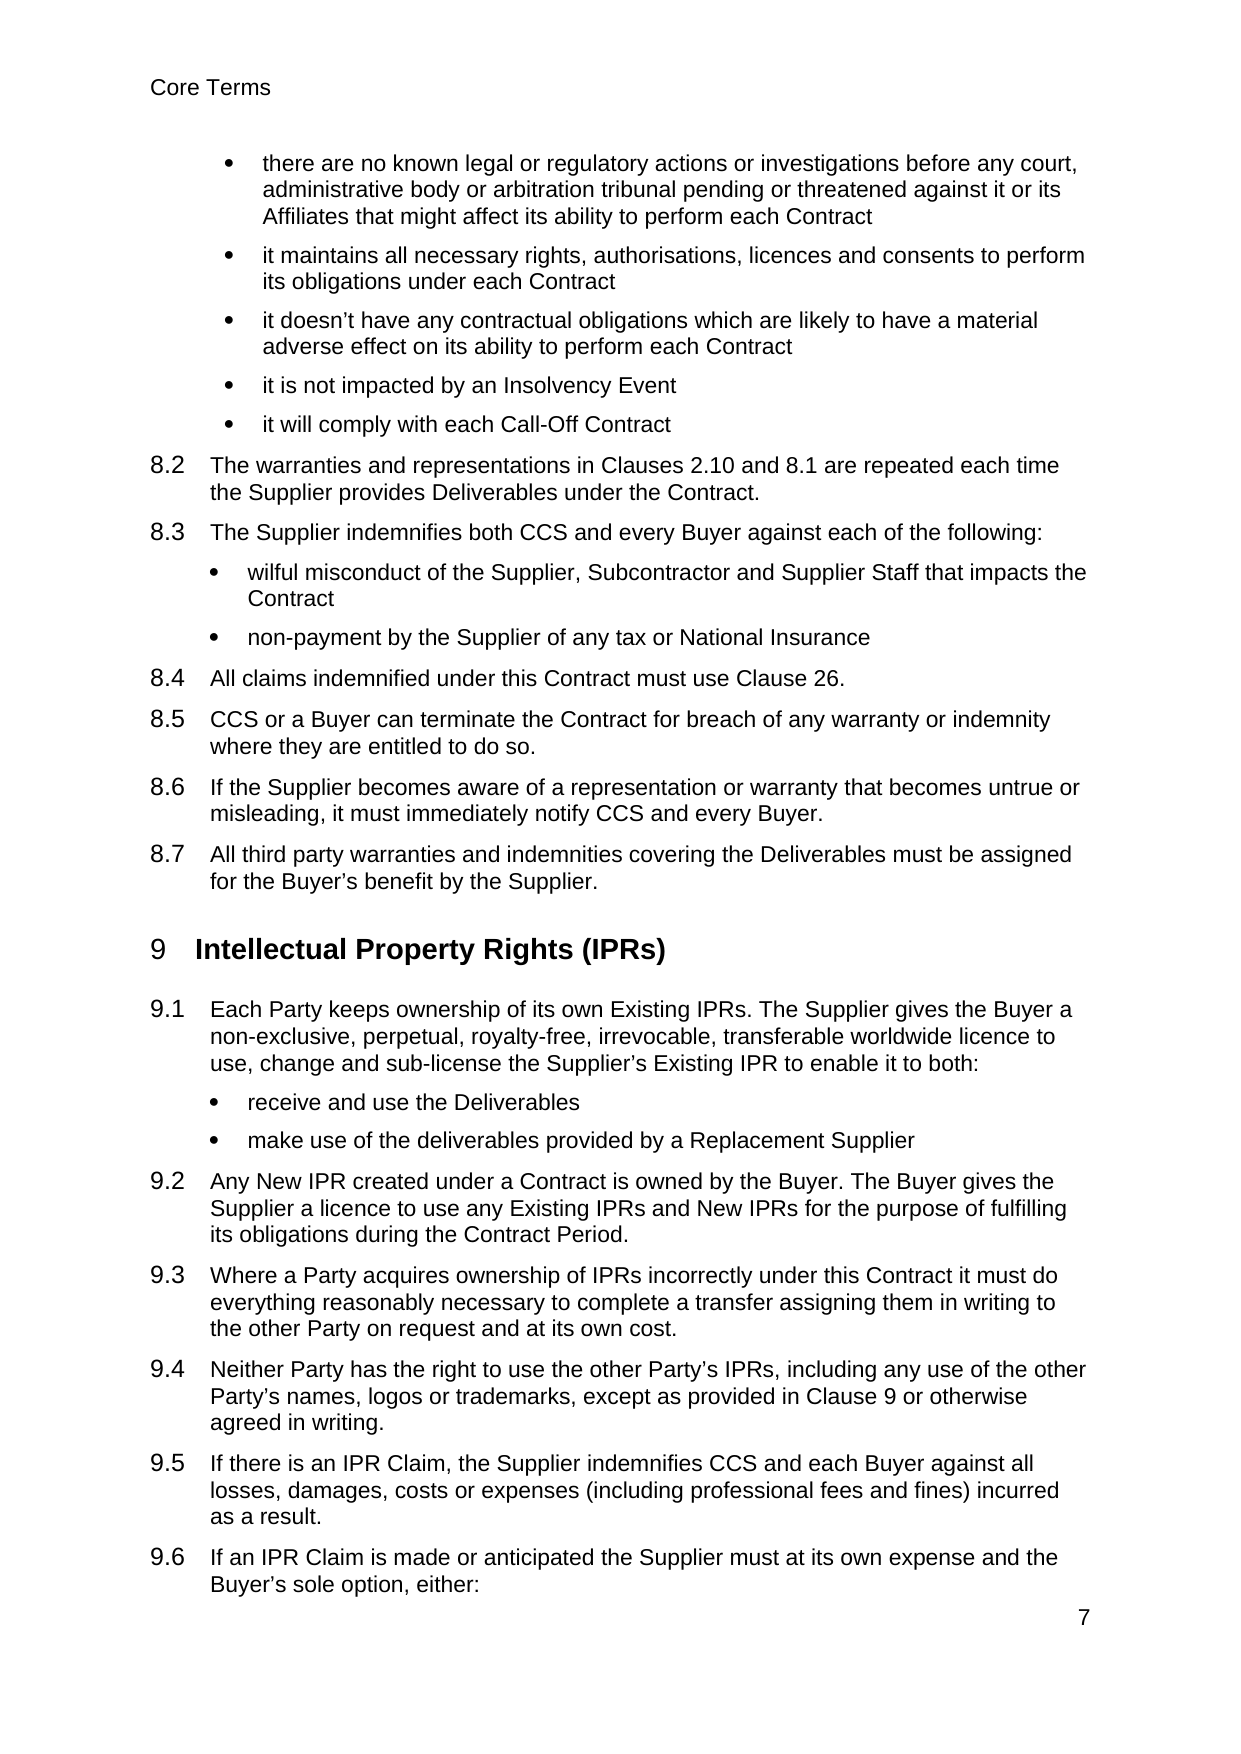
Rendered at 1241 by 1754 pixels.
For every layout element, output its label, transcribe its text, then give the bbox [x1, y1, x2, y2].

list there are no known legal or regulatory actions or investigations before any court, administrative body or arbitration tribunal pending or threatened against it or its Affiliates that might affect its ability to perform each Contract [225, 150, 1090, 229]
subtitle Intellectual Property Rights (IPRs) [150, 932, 1090, 965]
list Where a Party acquires ownership of IPRs incorrectly under this Contract it must do everything reasonably necessary to complete a transfer assigning them in writing to the other Party on request and at its own cost. [150, 1260, 1090, 1342]
list CCS or a Buyer can terminate the Contract for breach of any warranty or indemnity where they are entitled to do so. [150, 704, 1090, 759]
list If the Supplier becomes aware of a representation or warranty that becomes untrue or misleading, it must immediately notify CCS and every Buyer. [150, 771, 1090, 827]
list Each Party keeps ownership of its own Existing IPRs. The Supplier gives the Buyer a non-exclusive, perpetual, royalty-free, irrevocable, transferable worldwide licence to use, change and sub-license the Supplier’s Existing IPR to enable it to both: [150, 994, 1090, 1076]
list it maintains all necessary rights, authorisations, licences and consents to perform its obligations under each Contract [225, 242, 1090, 294]
list If an IPR Claim is made or anticipated the Supplier must at its own expense and the Buyer’s sole option, either: [150, 1542, 1090, 1597]
list it is not impacted by an Insolvency Event [225, 372, 1090, 398]
list it will comply with each Call-Off Contract [225, 411, 1090, 437]
list The Supplier indemnifies both CCS and every Buyer against each of the following: [150, 517, 1090, 546]
list non-payment by the Supplier of any tax or National Insurance [210, 624, 1090, 650]
list All claims indemnified under this Contract must use Clause 26. [150, 663, 1090, 691]
list Any New IPR created under a Contract is owned by the Buyer. The Buyer gives the Supplier a licence to use any Existing IPRs and New IPRs for the purpose of fulfilling its obligations during the Contract Period. [150, 1166, 1090, 1248]
list make use of the deliverables provided by a Replacement Supplier [210, 1127, 1090, 1154]
list Neither Party has the right to use the other Party’s IPRs, including any use of the other Party’s names, logos or trademarks, except as provided in Clause 9 or otherwise agreed in writing. [150, 1354, 1090, 1436]
list The warranties and representations in Clauses 2.10 and 8.1 are repeated each time the Supplier provides Deliverables under the Contract. [150, 450, 1090, 505]
list it doesn’t have any contractual obligations which are likely to have a material adverse effect on its ability to perform each Contract [225, 307, 1090, 359]
list If there is an IPR Claim, the Supplier indemnifies CCS and each Buyer against all losses, damages, costs or expenses (including professional fees and fines) incurred as a result. [150, 1448, 1090, 1529]
list All third party warranties and indemnities covering the Deliverables must be assigned for the Buyer’s benefit by the Supplier. [150, 839, 1090, 894]
list receive and use the Deliverables [210, 1088, 1090, 1115]
list wilful misconduct of the Supplier, Subcontractor and Supplier Staff that impacts the Contract [210, 558, 1090, 611]
